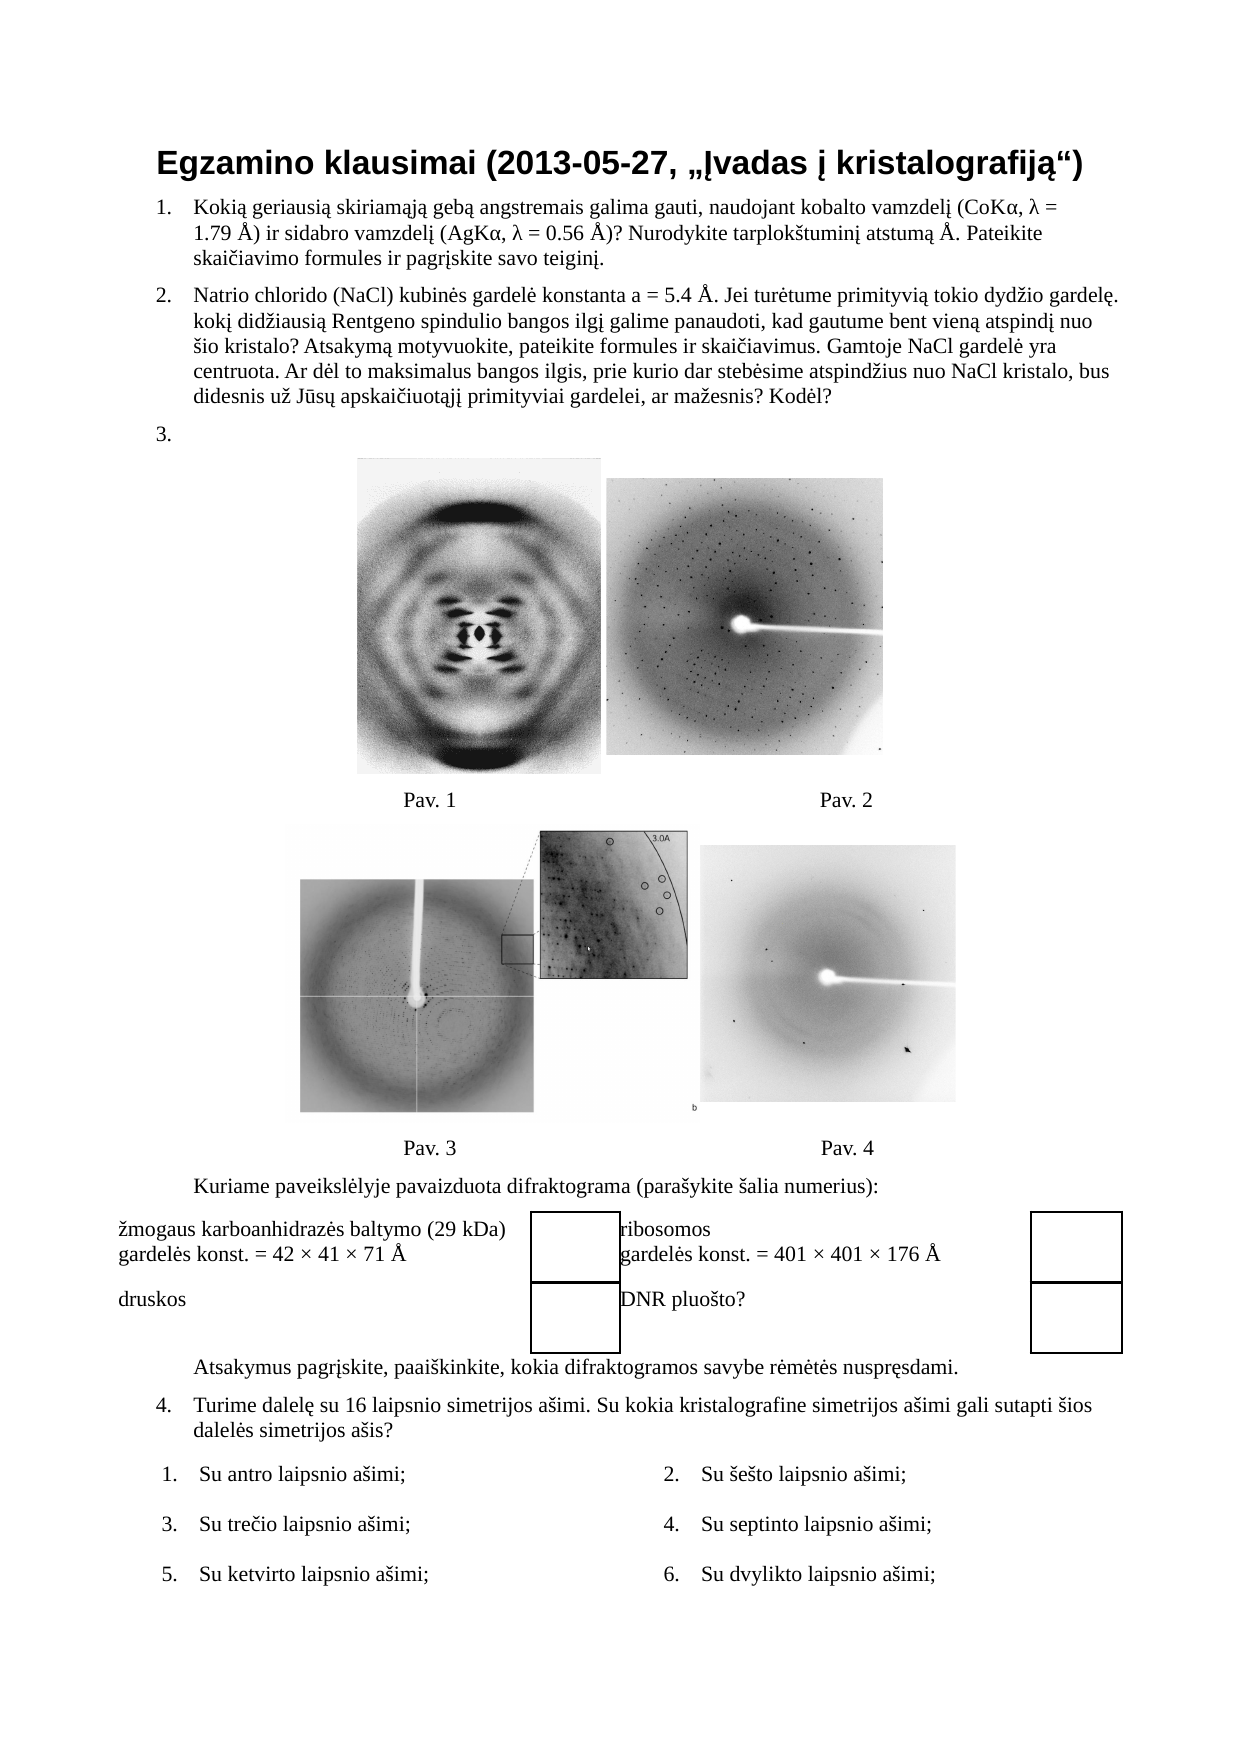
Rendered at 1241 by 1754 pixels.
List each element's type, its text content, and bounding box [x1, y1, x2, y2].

picture [357, 458, 601, 774]
table_cell Su trečio laipsnio ašimi; [118, 1505, 620, 1556]
picture [284, 824, 956, 1123]
table_header Pav. 2 [745, 787, 1023, 824]
list Natrio chlorido (NaCl) kubinės gardelė konstanta a = 5.4 Å. Jei turėtume primityvią tokio dydžio gardelę. kokį didžiausią Rentgeno spindulio bangos ilgį galime panaudoti, kad gautume bent vieną atspindį nuo šio kristalo? Atsakymą motyvuokite, pateikite formules ir skaičiavimus. Gamtoje NaCl gardelė yra centruota. Ar dėl to maksimalus bangos ilgis, prie kurio dar stebėsime atspindžius nuo NaCl kristalo, bus didesnis už Jūsų apskaičiuotąjį primityviai gardelei, ar mažesnis? Kodėl? [156, 282, 1122, 408]
list Atsakymus pagrįskite, paaiškinkite, kokia difraktogramos savybe rėmėtės nuspręsdami. [156, 1354, 1122, 1379]
table_cell [1032, 1284, 1121, 1352]
table_header [532, 1213, 619, 1281]
table_cell [532, 1284, 619, 1352]
table_header ribosomos gardelės konst. = 401 × 401 × 176 Å [621, 1211, 1030, 1281]
table_cell Su dvylikto laipsnio ašimi; [620, 1556, 1122, 1606]
table_header Su antro laipsnio ašimi; [118, 1455, 620, 1505]
table_header [1032, 1213, 1121, 1281]
table_cell druskos [118, 1281, 530, 1352]
table_cell Su septinto laipsnio ašimi; [620, 1505, 1122, 1556]
table_header Pav. 4 [746, 1135, 1023, 1173]
list Kuriame paveikslėlyje pavaizduota difraktograma (parašykite šalia numerius): [156, 1173, 1122, 1198]
table_cell DNR pluošto? [621, 1281, 1030, 1352]
picture [606, 478, 883, 755]
table_header žmogaus karboanhidrazės baltymo (29 kDa) gardelės konst. = 42 × 41 × 71 Å [118, 1211, 530, 1281]
subtitle Egzamino klausimai (2013-05-27, „Įvadas į kristalografiją“) [118, 143, 1122, 182]
table_header Su šešto laipsnio ašimi; [620, 1455, 1122, 1505]
table_header Pav. 3 [328, 1135, 746, 1173]
list Turime dalelę su 16 laipsnio simetrijos ašimi. Su kokia kristalografine simetrijos ašimi gali sutapti šios dalelės simetrijos ašis? [156, 1392, 1122, 1442]
table_cell Su ketvirto laipsnio ašimi; [118, 1556, 620, 1606]
table_header Pav. 1 [328, 787, 744, 824]
list Kokią geriausią skiriamąją gebą angstremais galima gauti, naudojant kobalto vamzdelį (CoKα, λ = 1.79 Å) ir sidabro vamzdelį (AgKα, λ = 0.56 Å)? Nurodykite tarplokštuminį atstumą Å. Pateikite skaičiavimo formules ir pagrįskite savo teiginį. [156, 194, 1122, 270]
